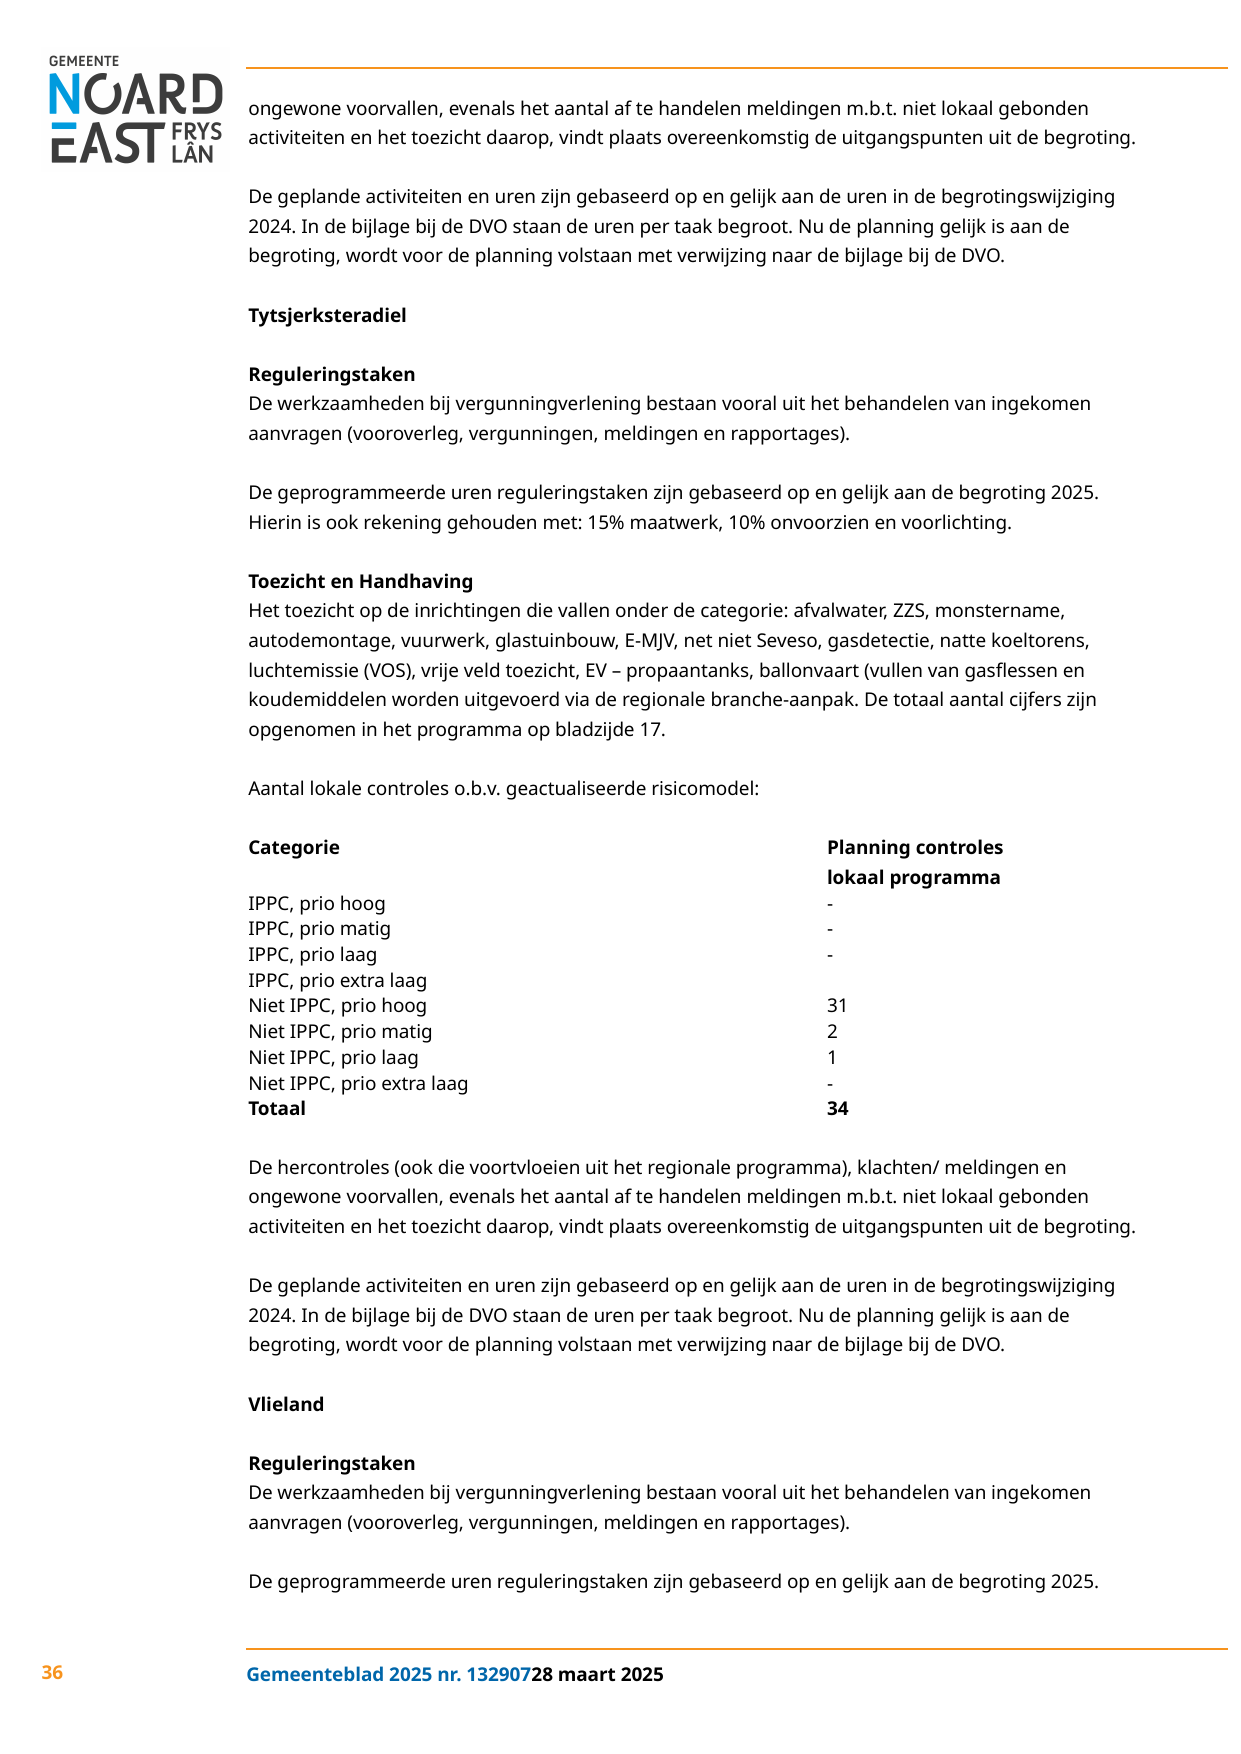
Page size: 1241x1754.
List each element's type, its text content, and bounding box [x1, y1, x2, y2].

table_cell - [827, 916, 1152, 941]
text De geprogrammeerde uren reguleringstaken zijn gebaseerd op en gelijk aan de begroting 2025. Hierin is ook rekening gehouden met: 15% maatwerk, 10% onvoorzien en voorlichting. [248, 479, 1152, 535]
text Tytsjerksteradiel [248, 302, 1152, 328]
table_cell Niet IPPC, prio extra laag [248, 1070, 827, 1096]
table_cell IPPC, prio hoog [248, 890, 827, 916]
text Toezicht en Handhaving [248, 568, 1152, 594]
table_cell [827, 967, 1152, 993]
table_cell - [827, 890, 1152, 916]
table_cell 34 [827, 1096, 1152, 1121]
table_header Categorie [248, 835, 827, 890]
text De werkzaamheden bij vergunningverlening bestaan vooral uit het behandelen van ingekomen aanvragen (vooroverleg, vergunningen, meldingen en rapportages). [248, 1479, 1152, 1535]
text Reguleringstaken [248, 361, 1152, 387]
text Het toezicht op de inrichtingen die vallen onder de categorie: afvalwater, ZZS, monstername, autodemontage, vuurwerk, glastuinbouw, E-MJV, net niet Seveso, gasdetectie, natte koeltorens, luchtemissie (VOS), vrije veld toezicht, EV – propaantanks, ballonvaart (vullen van gasflessen en koudemiddelen worden uitgevoerd via de regionale branche-aanpak. De totaal aantal cijfers zijn opgenomen in het programma op bladzijde 17. [248, 598, 1152, 742]
table_cell 1 [827, 1044, 1152, 1070]
text De geplande activiteiten en uren zijn gebaseerd op en gelijk aan de uren in de begrotingswijziging 2024. In de bijlage bij de DVO staan de uren per taak begroot. Nu de planning gelijk is aan de begroting, wordt voor de planning volstaan met verwijzing naar de bijlage bij de DVO. [248, 183, 1152, 268]
table_cell Niet IPPC, prio hoog [248, 993, 827, 1018]
table_cell 2 [827, 1019, 1152, 1044]
text De geplande activiteiten en uren zijn gebaseerd op en gelijk aan de uren in de begrotingswijziging 2024. In de bijlage bij de DVO staan de uren per taak begroot. Nu de planning gelijk is aan de begroting, wordt voor de planning volstaan met verwijzing naar de bijlage bij de DVO. [248, 1272, 1152, 1357]
table_cell - [827, 941, 1152, 967]
table_cell IPPC, prio matig [248, 916, 827, 941]
text Reguleringstaken [248, 1450, 1152, 1476]
table_cell IPPC, prio extra laag [248, 967, 827, 993]
text ongewone voorvallen, evenals het aantal af te handelen meldingen m.b.t. niet lokaal gebonden activiteiten en het toezicht daarop, vindt plaats overeenkomstig de uitgangspunten uit de begroting. [248, 95, 1152, 150]
table_cell IPPC, prio laag [248, 941, 827, 967]
table_cell Totaal [248, 1096, 827, 1121]
table_cell Niet IPPC, prio laag [248, 1044, 827, 1070]
table_cell - [827, 1070, 1152, 1096]
text De hercontroles (ook die voortvloeien uit het regionale programma), klachten/ meldingen en ongewone voorvallen, evenals het aantal af te handelen meldingen m.b.t. niet lokaal gebonden activiteiten en het toezicht daarop, vindt plaats overeenkomstig de uitgangspunten uit de begroting. [248, 1154, 1152, 1239]
picture [41, 47, 231, 172]
text Vlieland [248, 1391, 1152, 1417]
table_cell 31 [827, 993, 1152, 1018]
table_cell Niet IPPC, prio matig [248, 1019, 827, 1044]
text De geprogrammeerde uren reguleringstaken zijn gebaseerd op en gelijk aan de begroting 2025. [248, 1568, 1152, 1594]
table_header Planning controles lokaal programma [827, 835, 1152, 890]
text Aantal lokale controles o.b.v. geactualiseerde risicomodel: [248, 775, 1152, 801]
text De werkzaamheden bij vergunningverlening bestaan vooral uit het behandelen van ingekomen aanvragen (vooroverleg, vergunningen, meldingen en rapportages). [248, 391, 1152, 446]
